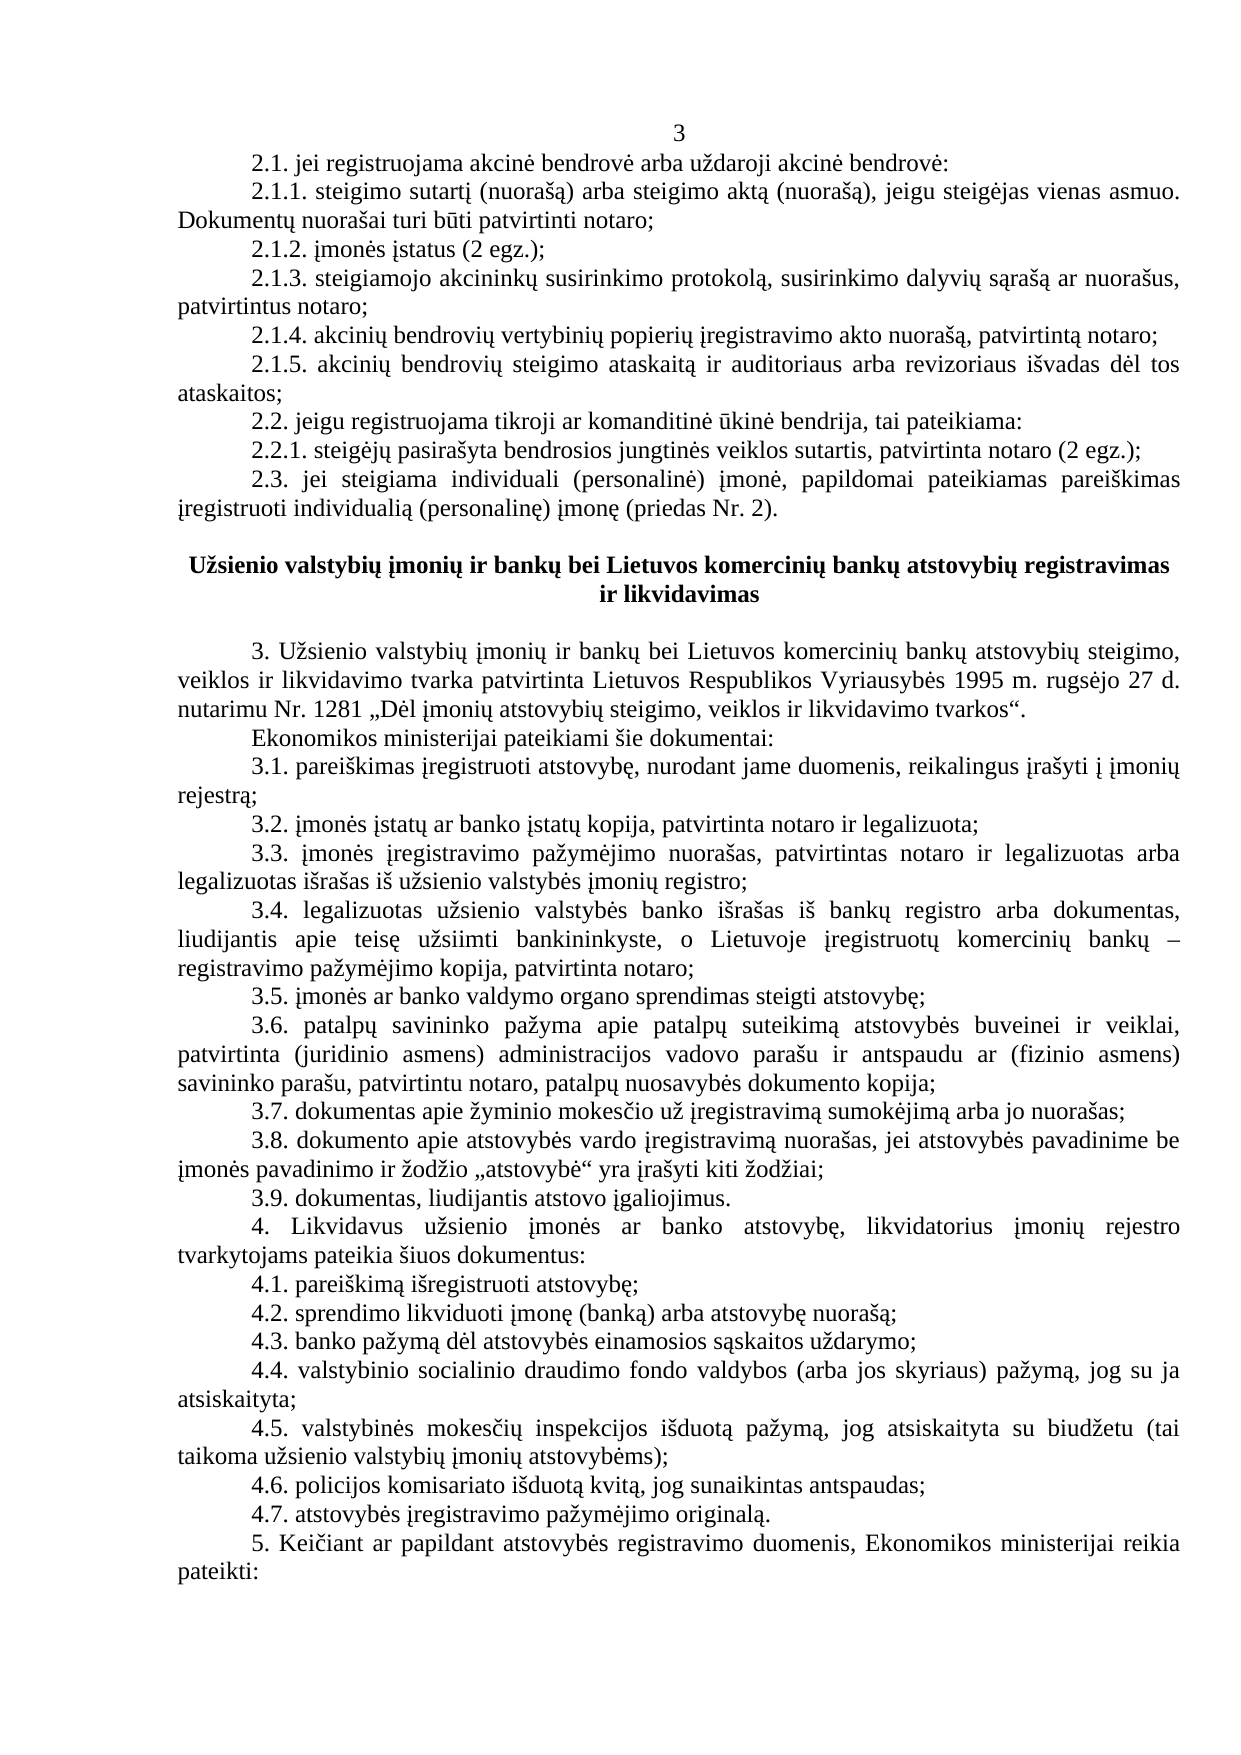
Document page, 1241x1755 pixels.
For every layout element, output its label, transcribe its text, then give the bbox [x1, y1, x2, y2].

text 3.9. dokumentas, liudijantis atstovo įgaliojimus. [177, 1183, 1181, 1211]
text 3.6. patalpų savininko pažyma apie patalpų suteikimą atstovybės buveinei ir veiklai, patvirtinta (juridinio asmens) administracijos vadovo parašu ir antspaudu ar (fizinio asmens) savininko parašu, patvirtintu notaro, patalpų nuosavybės dokumento kopija; [177, 1010, 1181, 1096]
text 4.3. banko pažymą dėl atstovybės einamosios sąskaitos uždarymo; [177, 1326, 1181, 1355]
text 4.1. pareiškimą išregistruoti atstovybę; [177, 1269, 1181, 1298]
text 3.3. įmonės įregistravimo pažymėjimo nuorašas, patvirtintas notaro ir legalizuotas arba legalizuotas išrašas iš užsienio valstybės įmonių registro; [177, 838, 1181, 895]
text 2.1.4. akcinių bendrovių vertybinių popierių įregistravimo akto nuorašą, patvirtintą notaro; [177, 320, 1181, 349]
text 4.5. valstybinės mokesčių inspekcijos išduotą pažymą, jog atsiskaityta su biudžetu (tai taikoma užsienio valstybių įmonių atstovybėms); [177, 1413, 1181, 1470]
text 4.7. atstovybės įregistravimo pažymėjimo originalą. [177, 1499, 1181, 1528]
text 4. Likvidavus užsienio įmonės ar banko atstovybę, likvidatorius įmonių rejestro tvarkytojams pateikia šiuos dokumentus: [177, 1211, 1181, 1269]
text 2.1.1. steigimo sutartį (nuorašą) arba steigimo aktą (nuorašą), jeigu steigėjas vienas asmuo. Dokumentų nuorašai turi būti patvirtinti notaro; [177, 176, 1181, 234]
text 2.1.3. steigiamojo akcininkų susirinkimo protokolą, susirinkimo dalyvių sąrašą ar nuorašus, patvirtintus notaro; [177, 263, 1181, 320]
text 4.4. valstybinio socialinio draudimo fondo valdybos (arba jos skyriaus) pažymą, jog su ja atsiskaityta; [177, 1355, 1181, 1413]
text 2.1. jei registruojama akcinė bendrovė arba uždaroji akcinė bendrovė: [177, 148, 1181, 176]
text 5. Keičiant ar papildant atstovybės registravimo duomenis, Ekonomikos ministerijai reikia pateikti: [177, 1528, 1181, 1585]
text 3.8. dokumento apie atstovybės vardo įregistravimą nuorašas, jei atstovybės pavadinime be įmonės pavadinimo ir žodžio „atstovybė“ yra įrašyti kiti žodžiai; [177, 1125, 1181, 1183]
text Ekonomikos ministerijai pateikiami šie dokumentai: [177, 723, 1181, 751]
text 2.2. jeigu registruojama tikroji ar komanditinė ūkinė bendrija, tai pateikiama: [177, 406, 1181, 435]
text 2.1.5. akcinių bendrovių steigimo ataskaitą ir auditoriaus arba revizoriaus išvadas dėl tos ataskaitos; [177, 349, 1181, 406]
text 2.1.2. įmonės įstatus (2 egz.); [177, 234, 1181, 263]
text 3. Užsienio valstybių įmonių ir bankų bei Lietuvos komercinių bankų atstovybių steigimo, veiklos ir likvidavimo tvarka patvirtinta Lietuvos Respublikos Vyriausybės 1995 m. rugsėjo 27 d. nutarimu Nr. 1281 „Dėl įmonių atstovybių steigimo, veiklos ir likvidavimo tvarkos“. [177, 636, 1181, 723]
text 3.1. pareiškimas įregistruoti atstovybę, nurodant jame duomenis, reikalingus įrašyti į įmonių rejestrą; [177, 751, 1181, 809]
text 4.6. policijos komisariato išduotą kvitą, jog sunaikintas antspaudas; [177, 1470, 1181, 1499]
text 4.2. sprendimo likviduoti įmonę (banką) arba atstovybę nuorašą; [177, 1298, 1181, 1326]
text 2.3. jei steigiama individuali (personalinė) įmonė, papildomai pateikiamas pareiškimas įregistruoti individualią (personalinę) įmonę (priedas Nr. 2). [177, 464, 1181, 521]
text 2.2.1. steigėjų pasirašyta bendrosios jungtinės veiklos sutartis, patvirtinta notaro (2 egz.); [177, 435, 1181, 464]
text 3.5. įmonės ar banko valdymo organo sprendimas steigti atstovybę; [177, 981, 1181, 1010]
text 3.2. įmonės įstatų ar banko įstatų kopija, patvirtinta notaro ir legalizuota; [177, 809, 1181, 838]
text 3.7. dokumentas apie žyminio mokesčio už įregistravimą sumokėjimą arba jo nuorašas; [177, 1096, 1181, 1125]
text 3.4. legalizuotas užsienio valstybės banko išrašas iš bankų registro arba dokumentas, liudijantis apie teisę užsiimti bankininkyste, o Lietuvoje įregistruotų komercinių bankų – registravimo pažymėjimo kopija, patvirtinta notaro; [177, 895, 1181, 981]
text Užsienio valstybių įmonių ir bankų bei Lietuvos komercinių bankų atstovybių registravimas ir likvidavimas [177, 550, 1181, 608]
